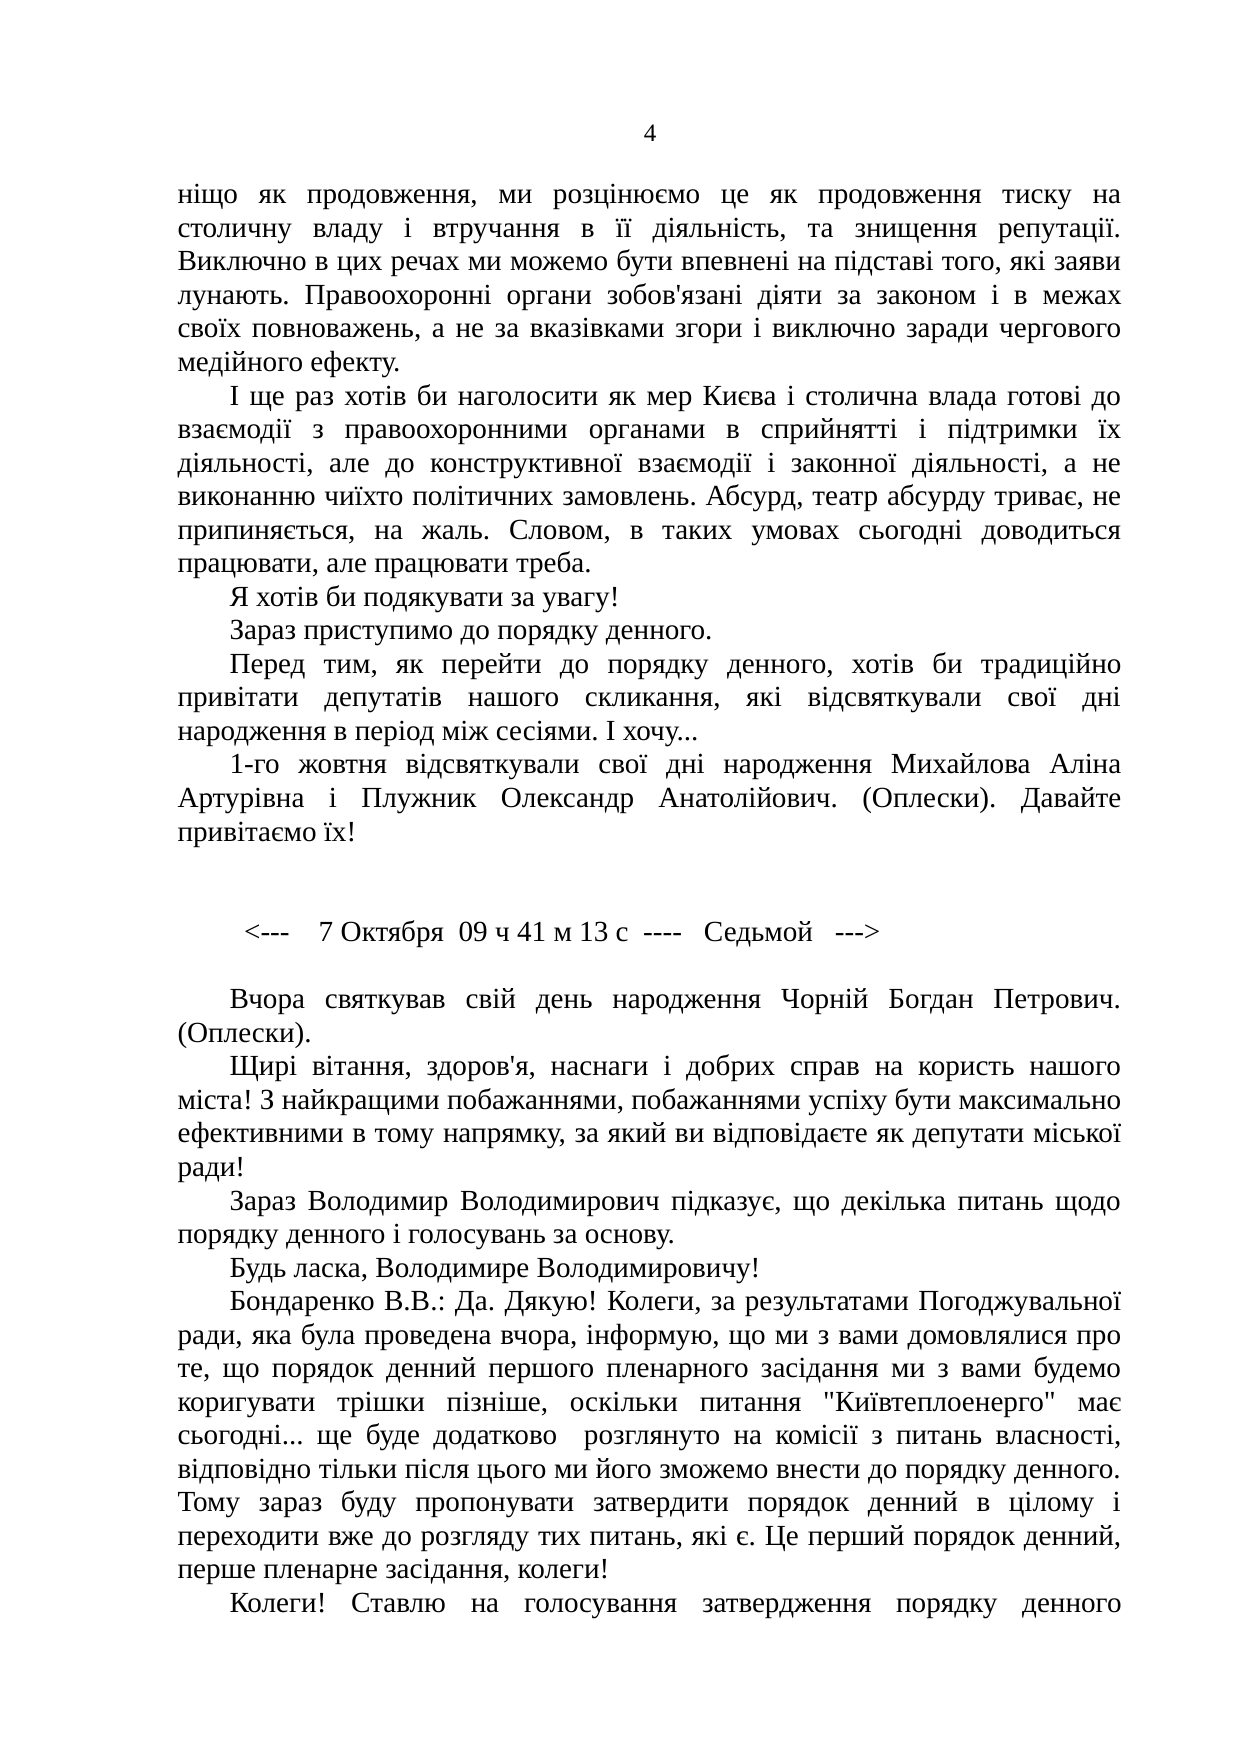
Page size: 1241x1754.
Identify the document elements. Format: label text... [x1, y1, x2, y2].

text <--- 7 Октября 09 ч 41 м 13 с ---- Седьмой ---> [177, 914, 1122, 948]
text - ніщо як продовження, ми розцінюємо це як продовження тиску на столичну владу і втручання в її діяльність, та знищення репутації. Виключно в цих речах ми можемо бути впевнені на підставі того, які заяви лунають. Правоохоронні органи зобов'язані діяти за законом і в межах своїх повноважень, а не за вказівками згори і виключно заради чергового медійного ефекту. [177, 176, 1122, 378]
text Щирі вітання, здоров'я, наснаги і добрих справ на користь нашого міста! З найкращими побажаннями, побажаннями успіху бути максимально ефективними в тому напрямку, за який ви відповідаєте як депутати міської ради! [177, 1048, 1122, 1183]
text Зараз Володимир Володимирович підказує, що декілька питань щодо порядку денного і голосувань за основу. [177, 1183, 1122, 1250]
text Будь ласка, Володимире Володимировичу! [177, 1250, 1122, 1283]
text Перед тим, як перейти до порядку денного, хотів би традиційно привітати депутатів нашого скликання, які відсвяткували свої дні народження в період між сесіями. І хочу... [177, 646, 1122, 747]
text Бондаренко В.В.: Да. Дякую! Колеги, за результатами Погоджувальної ради, яка була проведена вчора, інформую, що ми з вами домовлялися про те, що порядок денний першого пленарного засідання ми з вами будемо коригувати трішки пізніше, оскільки питання "Київтеплоенерго" має сьогодні... ще буде додатково розглянуто на комісії з питань власності, відповідно тільки після цього ми його зможемо внести до порядку денного. Тому зараз буду пропонувати затвердити порядок денний в цілому і переходити вже до розгляду тих питань, які є. Це перший порядок денний, перше пленарне засідання, колеги! [177, 1283, 1122, 1585]
text Зараз приступимо до порядку денного. [177, 612, 1122, 646]
text І ще раз хотів би наголосити як мер Києва і столична влада готові до взаємодії з правоохоронними органами в сприйнятті і підтримки їх діяльності, але до конструктивної взаємодії і законної діяльності, а не виконанню чиїхто політичних замовлень. Абсурд, театр абсурду триває, не припиняється, на жаль. Словом, в таких умовах сьогодні доводиться працювати, але працювати треба. [177, 378, 1122, 579]
text Вчора святкував свій день народження Чорній Богдан Петрович. (Оплески). [177, 981, 1122, 1048]
text Я хотів би подякувати за увагу! [177, 579, 1122, 612]
text 1-го жовтня відсвяткували свої дні народження Михайлова Аліна Артурівна і Плужник Олександр Анатолійович. (Оплески). Давайте привітаємо їх! [177, 747, 1122, 847]
text Колеги! Ставлю на голосування затвердження порядку денного [177, 1585, 1122, 1619]
